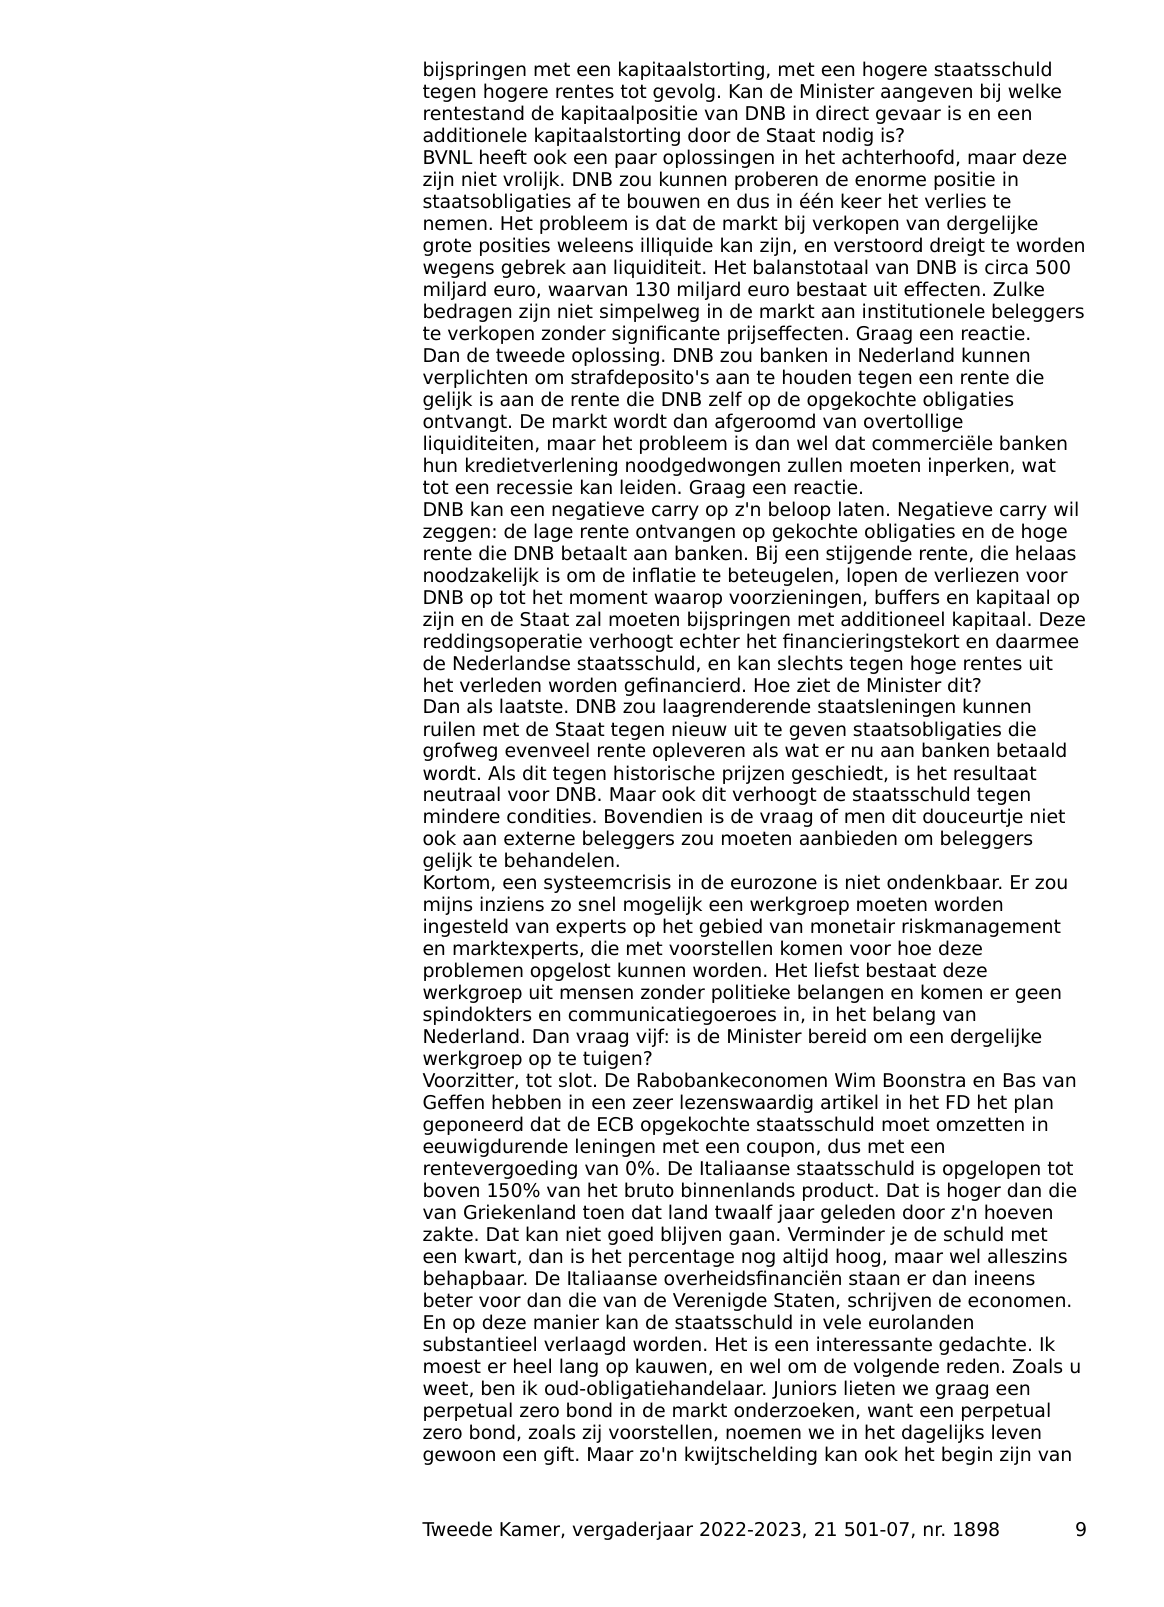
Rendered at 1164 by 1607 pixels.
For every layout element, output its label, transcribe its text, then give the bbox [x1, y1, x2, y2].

text Kortom, een systeemcrisis in de eurozone is niet ondenkbaar. Er zou mijns inziens zo snel mogelijk een werkgroep moeten worden ingesteld van experts op het gebied van monetair riskmanagement en marktexperts, die met voorstellen komen voor hoe deze problemen opgelost kunnen worden. Het liefst bestaat deze werkgroep uit mensen zonder politieke belangen en komen er geen spindokters en communicatiegoeroes in, in het belang van Nederland. Dan vraag vijf: is de Minister bereid om een dergelijke werkgroep op te tuigen? [422, 872, 1087, 1070]
text DNB kan een negatieve carry op z'n beloop laten. Negatieve carry wil zeggen: de lage rente ontvangen op gekochte obligaties en de hoge rente die DNB betaalt aan banken. Bij een stijgende rente, die helaas noodzakelijk is om de inflatie te beteugelen, lopen de verliezen voor DNB op tot het moment waarop voorzieningen, buffers en kapitaal op zijn en de Staat zal moeten bijspringen met additioneel kapitaal. Deze reddingsoperatie verhoogt echter het financieringstekort en daarmee de Nederlandse staatsschuld, en kan slechts tegen hoge rentes uit het verleden worden gefinancierd. Hoe ziet de Minister dit? [422, 499, 1087, 696]
text Voorzitter, tot slot. De Rabobankeconomen Wim Boonstra en Bas van Geffen hebben in een zeer lezenswaardig artikel in het FD het plan geponeerd dat de ECB opgekochte staatsschuld moet omzetten in eeuwigdurende leningen met een coupon, dus met een rentevergoeding van 0%. De Italiaanse staatsschuld is opgelopen tot boven 150% van het bruto binnenlands product. Dat is hoger dan die van Griekenland toen dat land twaalf jaar geleden door z'n hoeven zakte. Dat kan niet goed blijven gaan. Verminder je de schuld met een kwart, dan is het percentage nog altijd hoog, maar wel alleszins behapbaar. De Italiaanse overheidsfinanciën staan er dan ineens beter voor dan die van de Verenigde Staten, schrijven de economen. En op deze manier kan de staatsschuld in vele eurolanden substantieel verlaagd worden. Het is een interessante gedachte. Ik moest er heel lang op kauwen, en wel om de volgende reden. Zoals u weet, ben ik oud-obligatiehandelaar. Juniors lieten we graag een perpetual zero bond in de markt onderzoeken, want een perpetual zero bond, zoals zij voorstellen, noemen we in het dagelijks leven gewoon een gift. Maar zo'n kwijtschelding kan ook het begin zijn van [422, 1070, 1087, 1466]
text bijspringen met een kapitaalstorting, met een hogere staatsschuld tegen hogere rentes tot gevolg. Kan de Minister aangeven bij welke rentestand de kapitaalpositie van DNB in direct gevaar is en een additionele kapitaalstorting door de Staat nodig is? [422, 59, 1087, 147]
text Dan als laatste. DNB zou laagrenderende staatsleningen kunnen ruilen met de Staat tegen nieuw uit te geven staatsobligaties die grofweg evenveel rente opleveren als wat er nu aan banken betaald wordt. Als dit tegen historische prijzen geschiedt, is het resultaat neutraal voor DNB. Maar ook dit verhoogt de staatsschuld tegen mindere condities. Bovendien is de vraag of men dit douceurtje niet ook aan externe beleggers zou moeten aanbieden om beleggers gelijk te behandelen. [422, 696, 1087, 872]
text BVNL heeft ook een paar oplossingen in het achterhoofd, maar deze zijn niet vrolijk. DNB zou kunnen proberen de enorme positie in staatsobligaties af te bouwen en dus in één keer het verlies te nemen. Het probleem is dat de markt bij verkopen van dergelijke grote posities weleens illiquide kan zijn, en verstoord dreigt te worden wegens gebrek aan liquiditeit. Het balanstotaal van DNB is circa 500 miljard euro, waarvan 130 miljard euro bestaat uit effecten. Zulke bedragen zijn niet simpelweg in de markt aan institutionele beleggers te verkopen zonder significante prijseffecten. Graag een reactie. [422, 147, 1087, 345]
text Dan de tweede oplossing. DNB zou banken in Nederland kunnen verplichten om strafdeposito's aan te houden tegen een rente die gelijk is aan de rente die DNB zelf op de opgekochte obligaties ontvangt. De markt wordt dan afgeroomd van overtollige liquiditeiten, maar het probleem is dan wel dat commerciële banken hun kredietverlening noodgedwongen zullen moeten inperken, wat tot een recessie kan leiden. Graag een reactie. [422, 345, 1087, 499]
